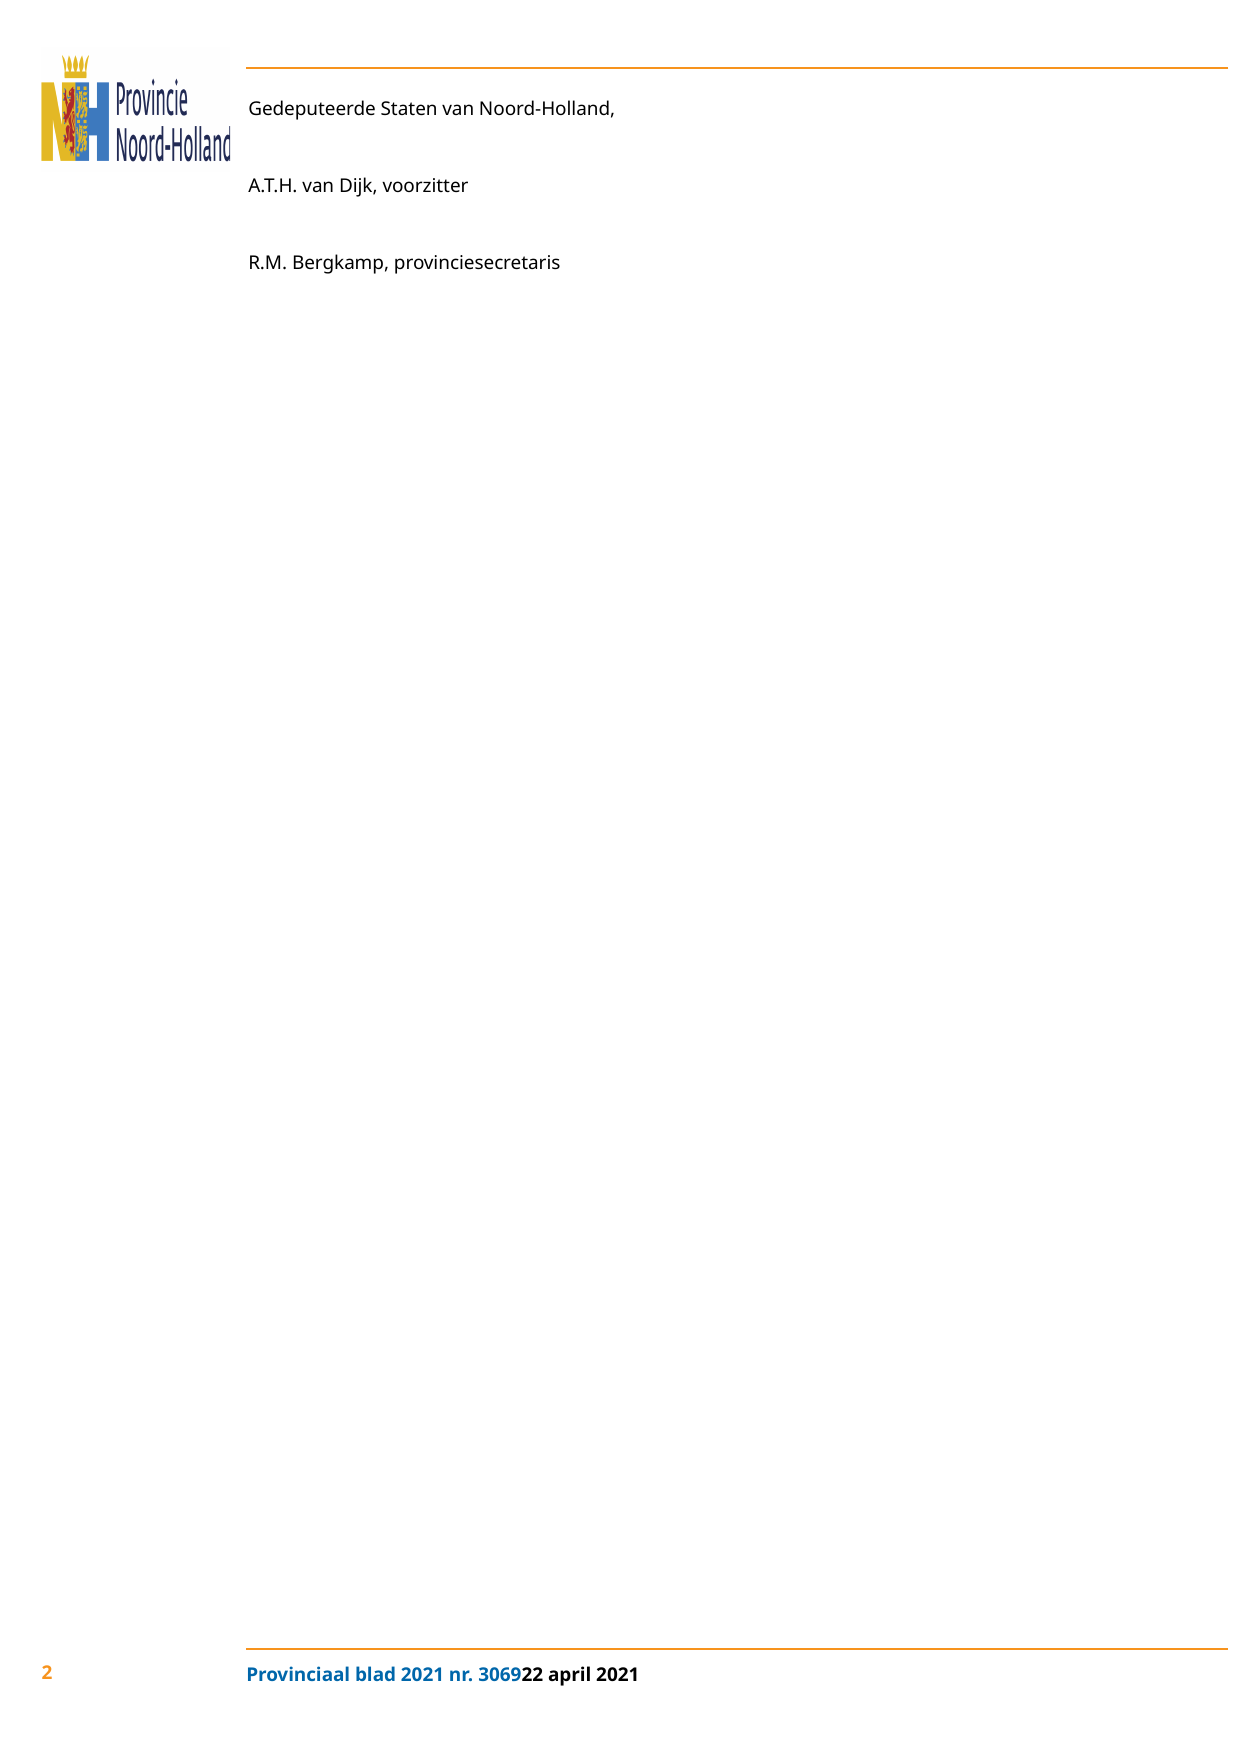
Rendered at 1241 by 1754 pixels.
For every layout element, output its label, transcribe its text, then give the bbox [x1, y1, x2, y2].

text Gedeputeerde Staten van Noord-Holland, [248, 95, 1152, 121]
picture [41, 47, 231, 172]
text R.M. Bergkamp, provinciesecretaris [248, 249, 1152, 275]
text A.T.H. van Dijk, voorzitter [248, 172, 1152, 198]
